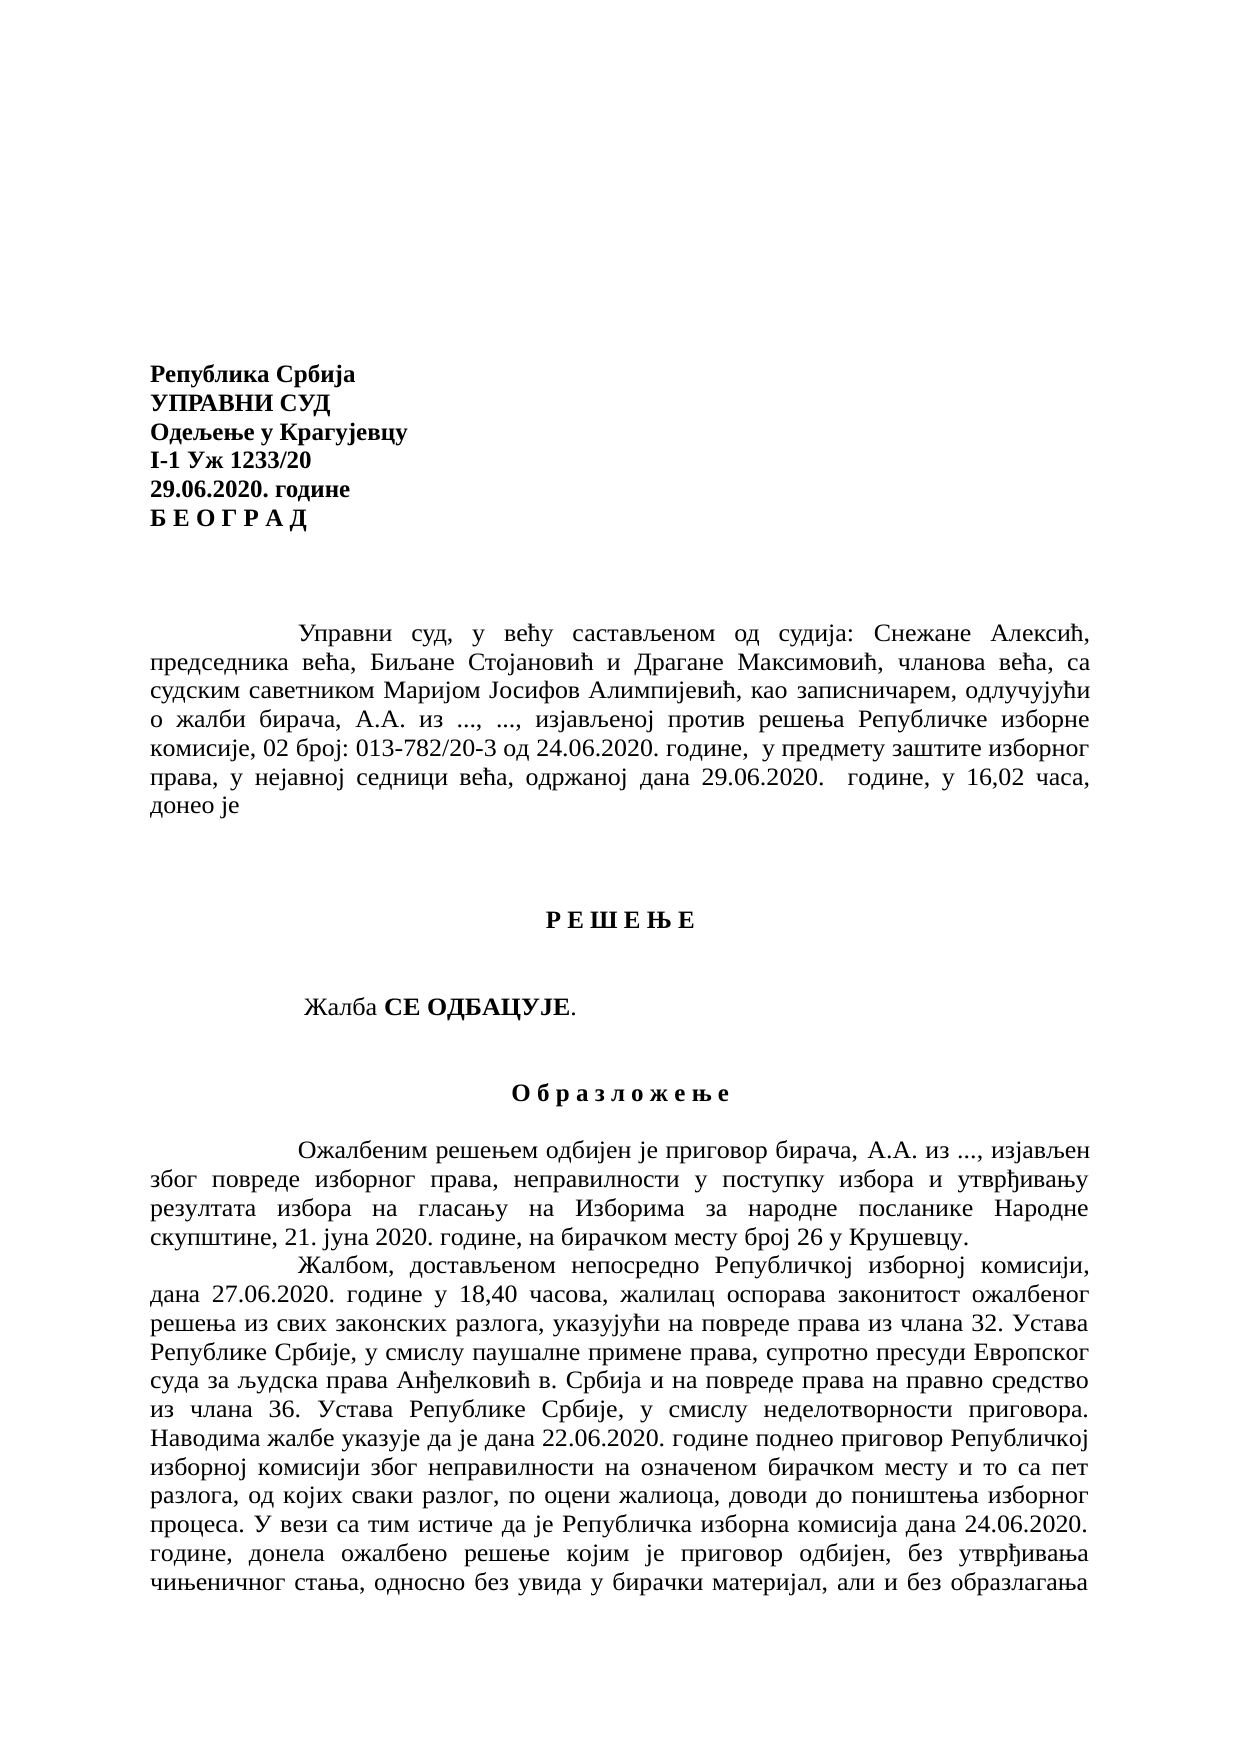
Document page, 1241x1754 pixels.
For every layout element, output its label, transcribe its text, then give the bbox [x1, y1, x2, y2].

text I-1 Уж 1233/20 [150, 445, 1090, 474]
text Управни суд, у већу састављеном од судија: Снежане Алексић, председника већа, Биљане Стојановић и Драгане Максимовић, чланова већа, са судским саветником Маријом Јосифов Алимпијевић, као записничарем, одлучујући о жалби бирача, А.А. из ..., ..., изјављеној против решења Републичке изборне комисије, 02 број: 013-782/20-3 од 24.06.2020. године, у предмету заштите изборног права, у нејавној седници већа, одржаној дана 29.06.2020. године, у 16,02 часа, донео је [150, 618, 1090, 819]
text Жалба СЕ ОДБАЦУЈЕ. [150, 992, 1090, 1020]
text Одељење у Крагујевцу [150, 417, 1090, 445]
text Република Србија [150, 148, 1090, 388]
text Р Е Ш Е Њ Е [150, 905, 1090, 934]
text 29.06.2020. године [150, 474, 1090, 503]
text Б Е О Г Р А Д [150, 503, 1090, 532]
text УПРАВНИ СУД [150, 388, 1090, 417]
text Жалбом, достављеном непосредно Републичкој изборној комисији, дана 27.06.2020. године у 18,40 часова, жалилац оспорава законитост ожалбеног решења из свих законских разлога, указујући на повреде права из члана 32. Устава Републике Србије, у смислу паушалне примене права, супротно пресуди Европског суда за људска права Анђелковић в. Србија и на повреде права на правно средство из члана 36. Устава Републике Србије, у смислу неделотворности приговора. Наводима жалбе указује да је дана 22.06.2020. године поднео приговор Републичкој изборној комисији због неправилности на означеном бирачком месту и то са пет разлога, од којих сваки разлог, по оцени жалиоца, доводи до поништења изборног процеса. У вези са тим истиче да је Републичка изборна комисија дана 24.06.2020. године, донела ожалбено решење којим је приговор одбијен, без утврђивања чињеничног стања, односно без увида у бирачки материјал, али и без образлагања [150, 1250, 1090, 1595]
text О б р а з л о ж е њ е [150, 1078, 1090, 1107]
text Ожалбеним решењем одбијен је приговор бирача, А.А. из ..., изјављен због повреде изборног права, неправилности у поступку избора и утврђивању резултата избора на гласању на Изборима за народне посланике Народне скупштине, 21. јуна 2020. године, на бирачком месту број 26 у Крушевцу. [150, 1135, 1090, 1250]
